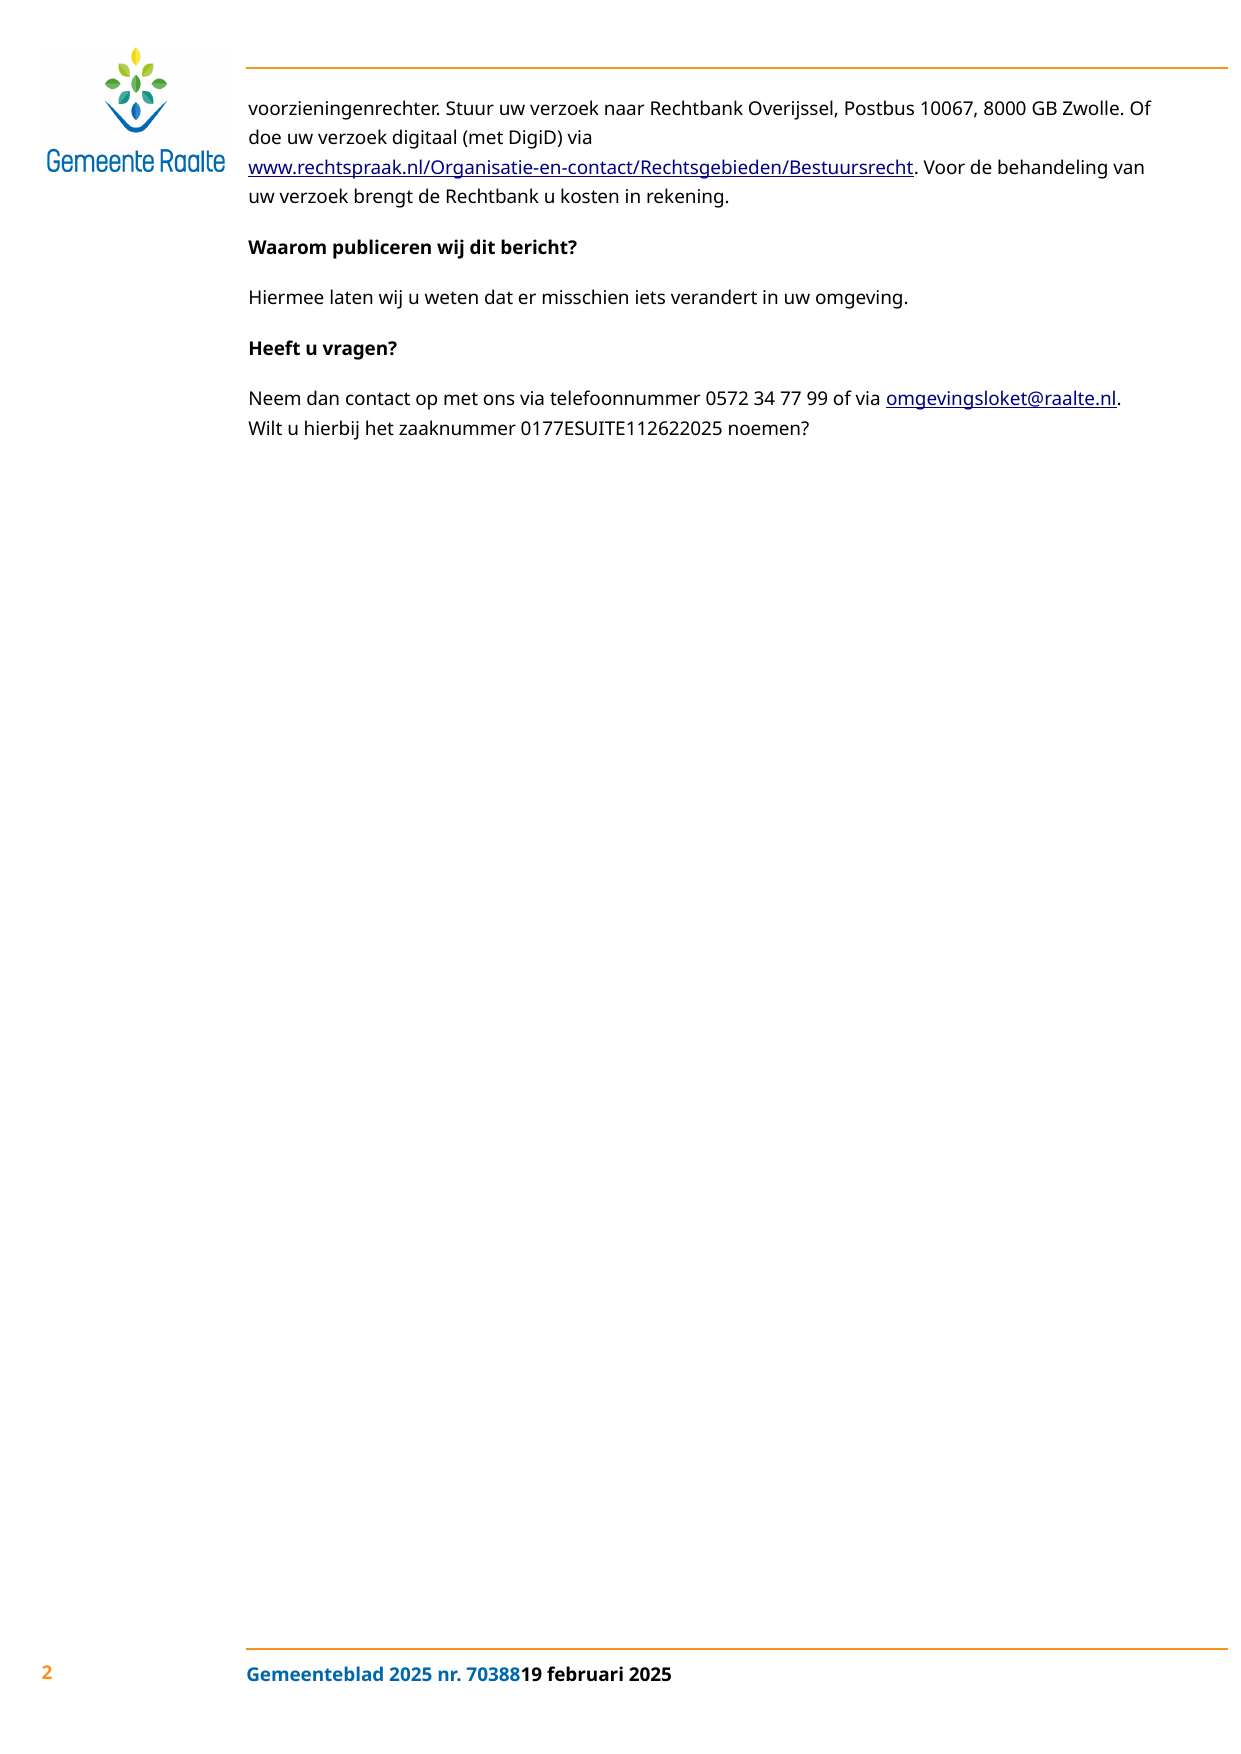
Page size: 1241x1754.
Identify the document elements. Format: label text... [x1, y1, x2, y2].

text voorzieningenrechter. Stuur uw verzoek naar Rechtbank Overijssel, Postbus 10067, 8000 GB Zwolle. Of doe uw verzoek digitaal (met DigiD) via www.rechtspraak.nl/Organisatie-en-contact/Rechtsgebieden/Bestuursrecht. Voor de behandeling van uw verzoek brengt de Rechtbank u kosten in rekening. [248, 95, 1152, 209]
text Hiermee laten wij u weten dat er misschien iets verandert in uw omgeving. [248, 284, 1152, 310]
text Neem dan contact op met ons via telefoonnummer 0572 34 77 99 of via omgevingsloket@raalte.nl. Wilt u hierbij het zaaknummer 0177ESUITE112622025 noemen? [248, 385, 1152, 441]
text Heeft u vragen? [248, 335, 1152, 361]
text Waarom publiceren wij dit bericht? [248, 234, 1152, 260]
picture [41, 47, 231, 172]
